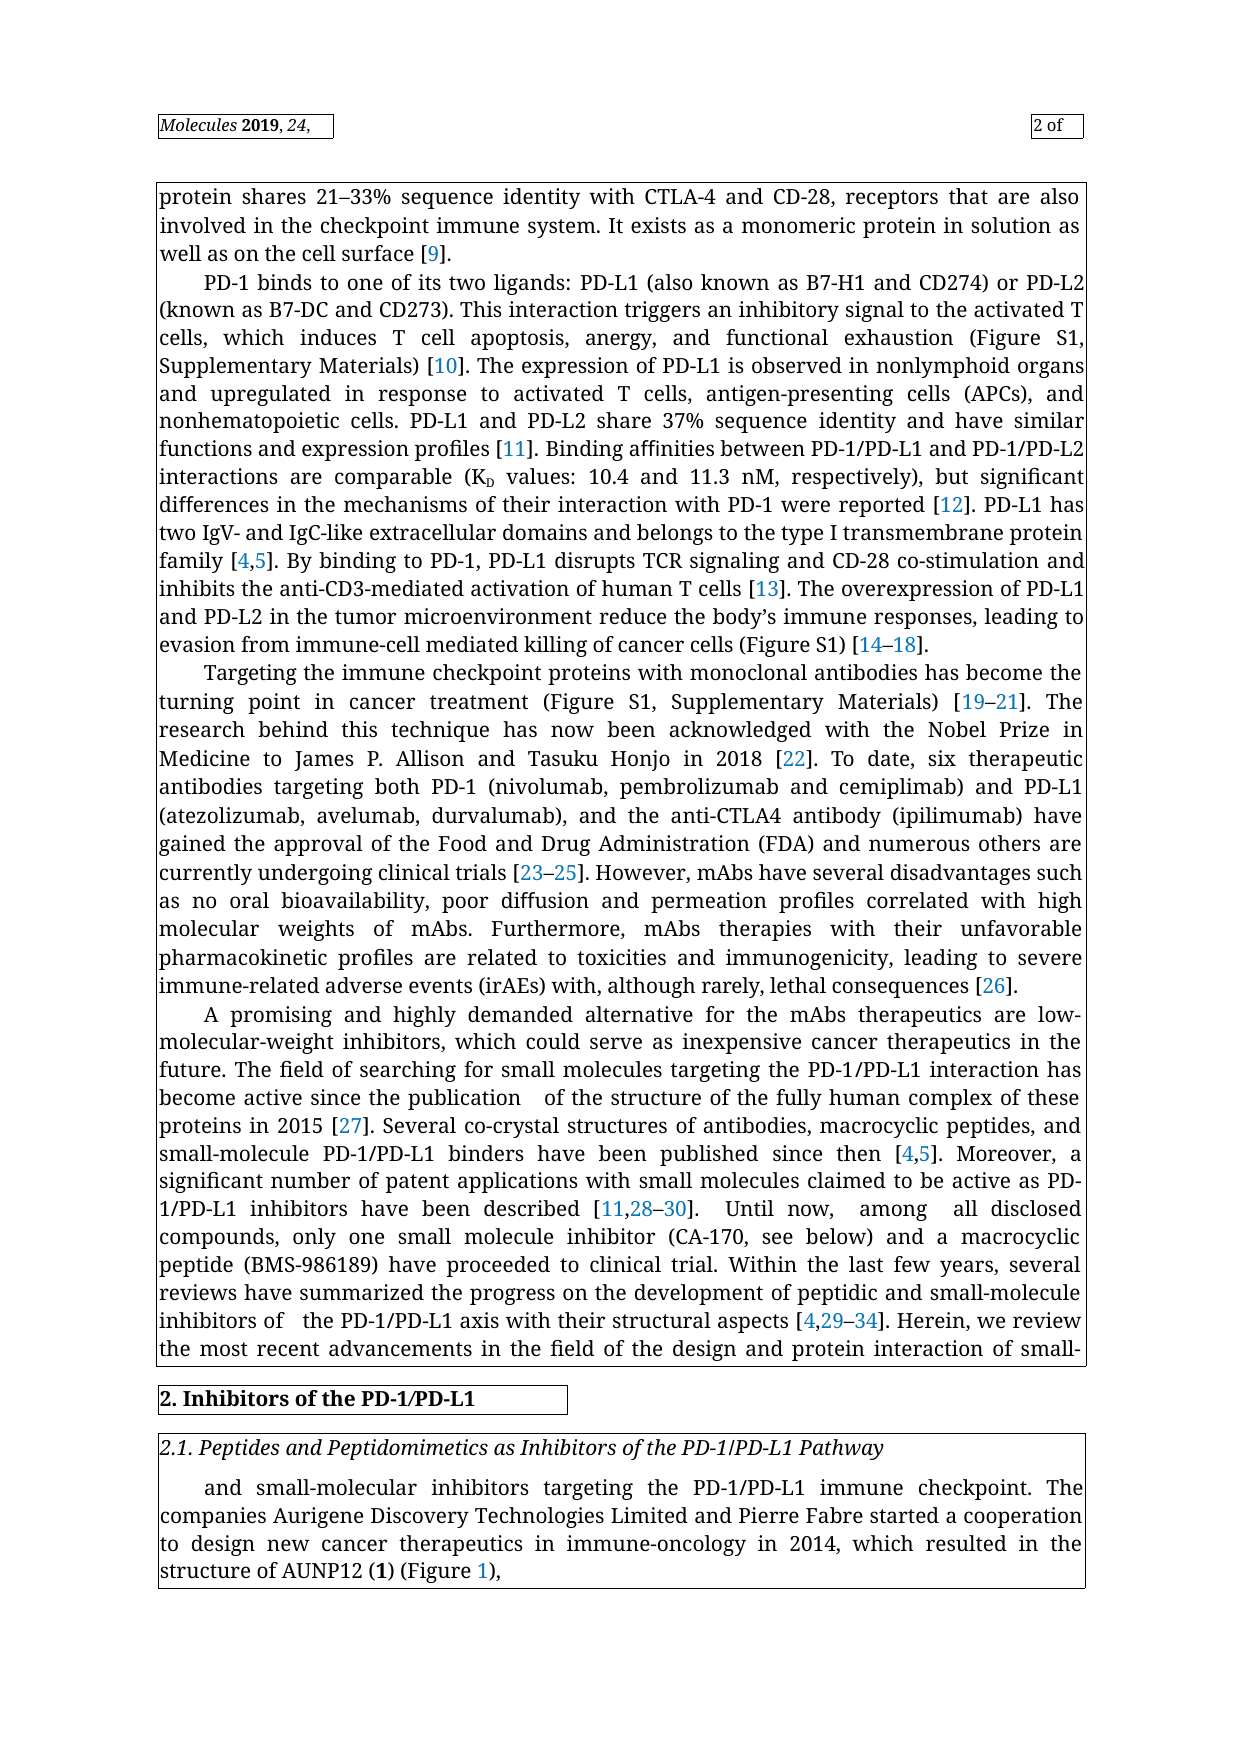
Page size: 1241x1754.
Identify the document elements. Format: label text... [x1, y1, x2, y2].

text 2 of 30 [1033, 115, 1083, 138]
text PD-1 binds to one of its two ligands: PD-L1 (also known as B7-H1 and CD274) or PD-L2 (known as B7-DC and CD273). This interaction triggers an inhibitory signal to the activated T cells, which induces T cell apoptosis, anergy, and functional exhaustion (Figure S1, Supplementary Materials) [10]. The expression of PD-L1 is observed in nonlymphoid organs and upregulated in response to activated T cells, antigen-presenting cells (APCs), and nonhematopoietic cells. PD-L1 and PD-L2 share 37% sequence identity and have similar functions and expression profiles [11]. Binding affinities between PD-1/PD-L1 and PD-1/PD-L2 interactions are comparable (KD values: 10.4 and 11.3 nM, respectively), but significant differences in the mechanisms of their interaction with PD-1 were reported [12]. PD-L1 has two IgV- and IgC-like extracellular domains and belongs to the type I transmembrane protein family [4,5]. By binding to PD-1, PD-L1 disrupts TCR signaling and CD-28 co-stimulation and inhibits the anti-CD3-mediated activation of human T cells [13]. The overexpression of PD-L1 and PD-L2 in the tumor microenvironment reduce the body’s immune responses, leading to evasion from immune-cell mediated killing of cancer cells (Figure S1) [14–18]. [159, 268, 1084, 658]
text Targeting the immune checkpoint proteins with monoclonal antibodies has become the turning point in cancer treatment (Figure S1, Supplementary Materials) [19–21]. The research behind this technique has now been acknowledged with the Nobel Prize in Medicine to James P. Allison and Tasuku Honjo in 2018 [22]. To date, six therapeutic antibodies targeting both PD-1 (nivolumab, pembrolizumab and cemiplimab) and PD-L1 (atezolizumab, avelumab, durvalumab), and the anti-CTLA4 antibody (ipilimumab) have gained the approval of the Food and Drug Administration (FDA) and numerous others are currently undergoing clinical trials [23–25]. However, mAbs have several disadvantages such as no oral bioavailability, poor diffusion and permeation profiles correlated with high molecular weights of mAbs. Furthermore, mAbs therapies with their unfavorable pharmacokinetic profiles are related to toxicities and immunogenicity, leading to severe immune-related adverse events (irAEs) with, although rarely, lethal consequences [26]. [159, 658, 1083, 1000]
text protein shares 21–33% sequence identity with CTLA-4 and CD-28, receptors that are also involved in the checkpoint immune system. It exists as a monomeric protein in solution as well as on the cell surface [9]. [159, 183, 1081, 268]
text A promising and highly demanded alternative for the mAbs therapeutics are low-molecular-weight inhibitors, which could serve as inexpensive cancer therapeutics in the future. The field of searching for small molecules targeting the PD-1/PD-L1 interaction has become active since the publication of the structure of the fully human complex of these proteins in 2015 [27]. Several co-crystal structures of antibodies, macrocyclic peptides, and small-molecule PD-1/PD-L1 binders have been published since then [4,5]. Moreover, a significant number of patent applications with small molecules claimed to be active as PD-1/PD-L1 inhibitors have been described [11,28–30]. Until now, among all disclosed compounds, only one small molecule inhibitor (CA-170, see below) and a macrocyclic peptide (BMS-986189) have proceeded to clinical trial. Within the last few years, several reviews have summarized the progress on the development of peptidic and small-molecule inhibitors of the PD-1/PD-L1 axis with their structural aspects [4,29–34]. Herein, we review the most recent advancements in the field of the design and protein interaction of small-molecule inhibitors of the PD-1/PD-L1 interaction. We describe structure-activity relationship (SAR) aspects of the currently known active compounds and their cocrystal structures. This, we hope, should provide information for designing future drug candidates in cancer immunotherapy. [159, 1000, 1082, 1366]
text 2. Inhibitors of the PD-1/PD-L1 Interaction [159, 1386, 567, 1414]
text Molecules 2019, 24, 2071 [159, 115, 333, 138]
text 2.1. Peptides and Peptidomimetics as Inhibitors of the PD-1/PD-L1 Pathway [159, 1434, 1085, 1461]
text Peptides and peptidomimetics can be considered the binding bridge between antibodies and small-molecular inhibitors targeting the PD-1/PD-L1 immune checkpoint. The companies Aurigene Discovery Technologies Limited and Pierre Fabre started a cooperation to design new cancer therapeutics in immune-oncology in 2014, which resulted in the structure of AUNP12 (1) (Figure 1), [159, 1473, 1083, 1588]
